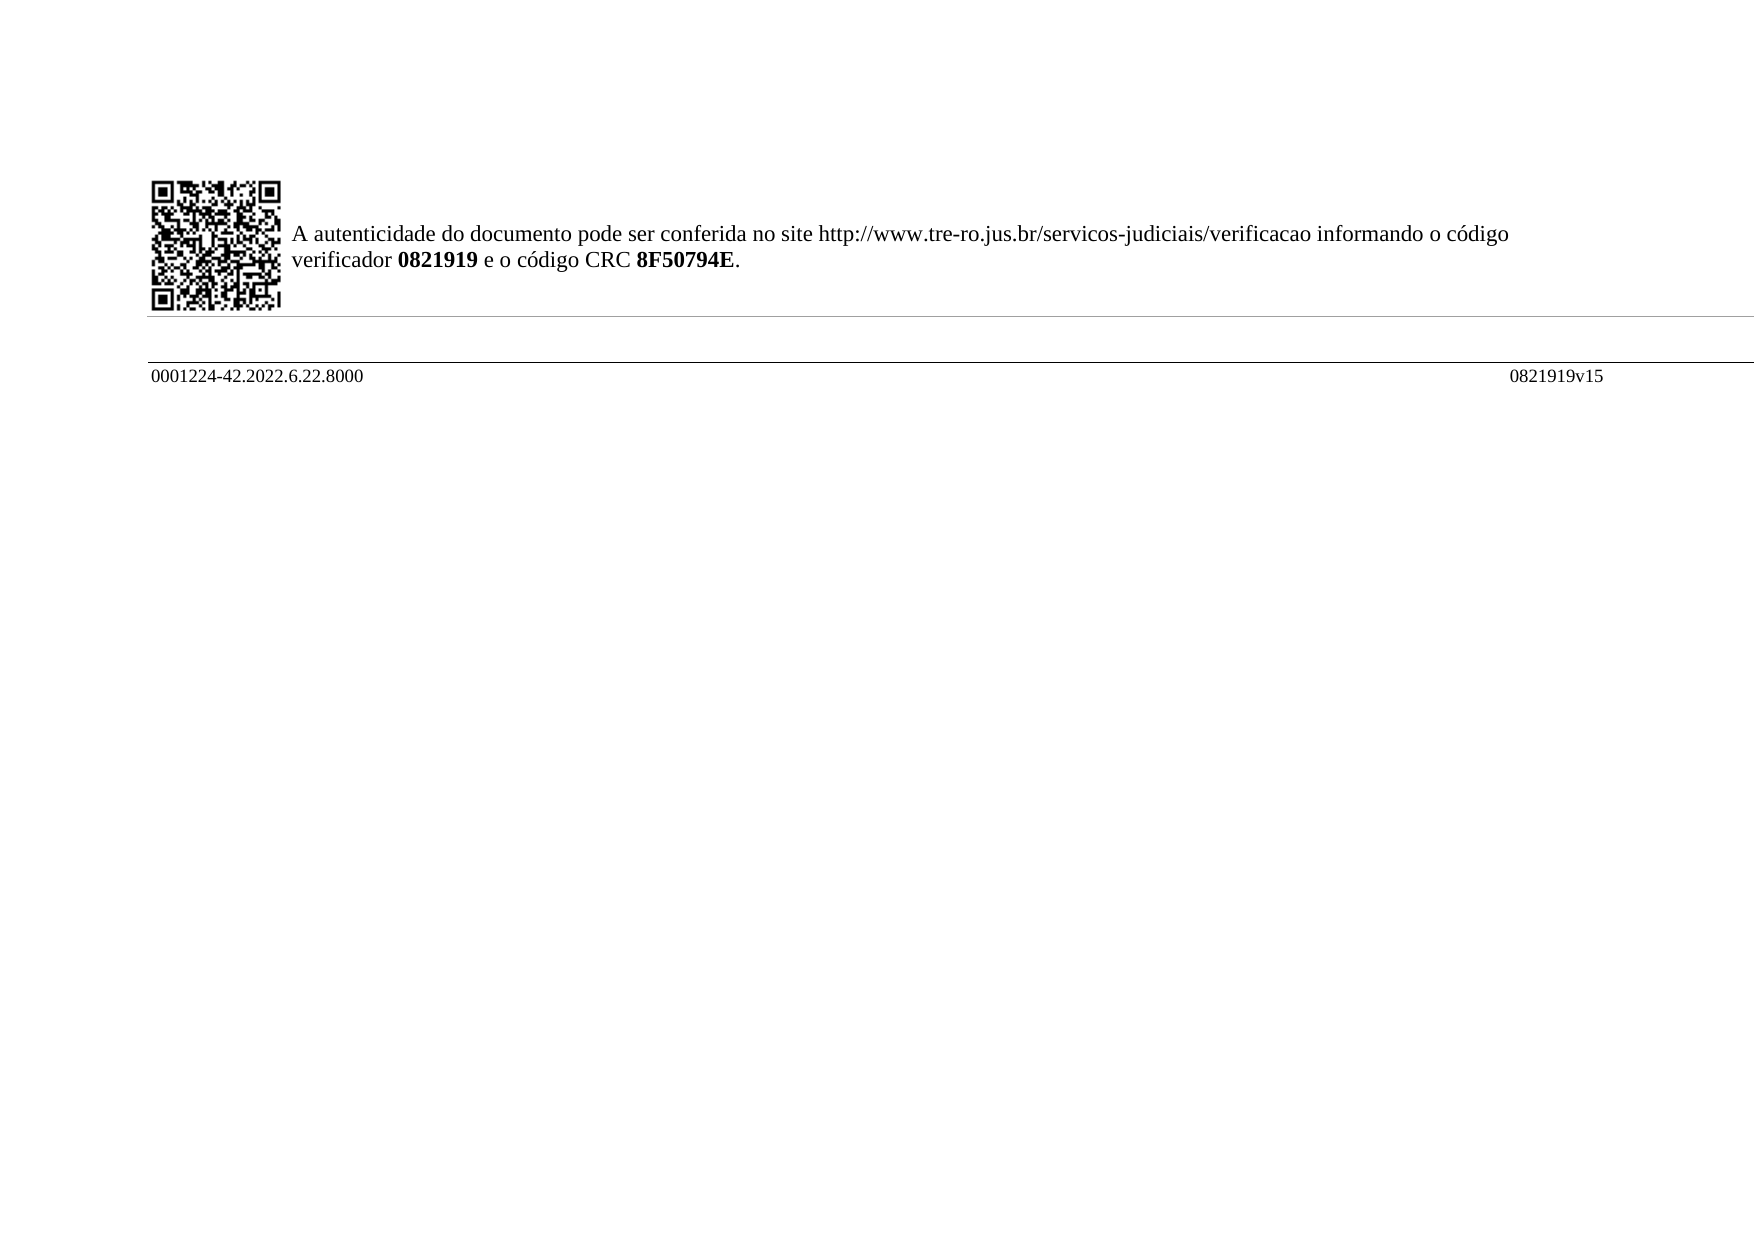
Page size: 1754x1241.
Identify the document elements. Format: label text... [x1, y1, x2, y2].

table_header 0821919v15 [877, 363, 1606, 390]
table_header [148, 177, 290, 315]
table_header A autenticidade do documento pode ser conferida no site http://www.tre-ro.jus.br/servicos-judiciais/verificacao informando o código verificador 0821919 e o código CRC 8F50794E. [290, 177, 1606, 315]
table_header 0001224-42.2022.6.22.8000 [148, 363, 877, 390]
